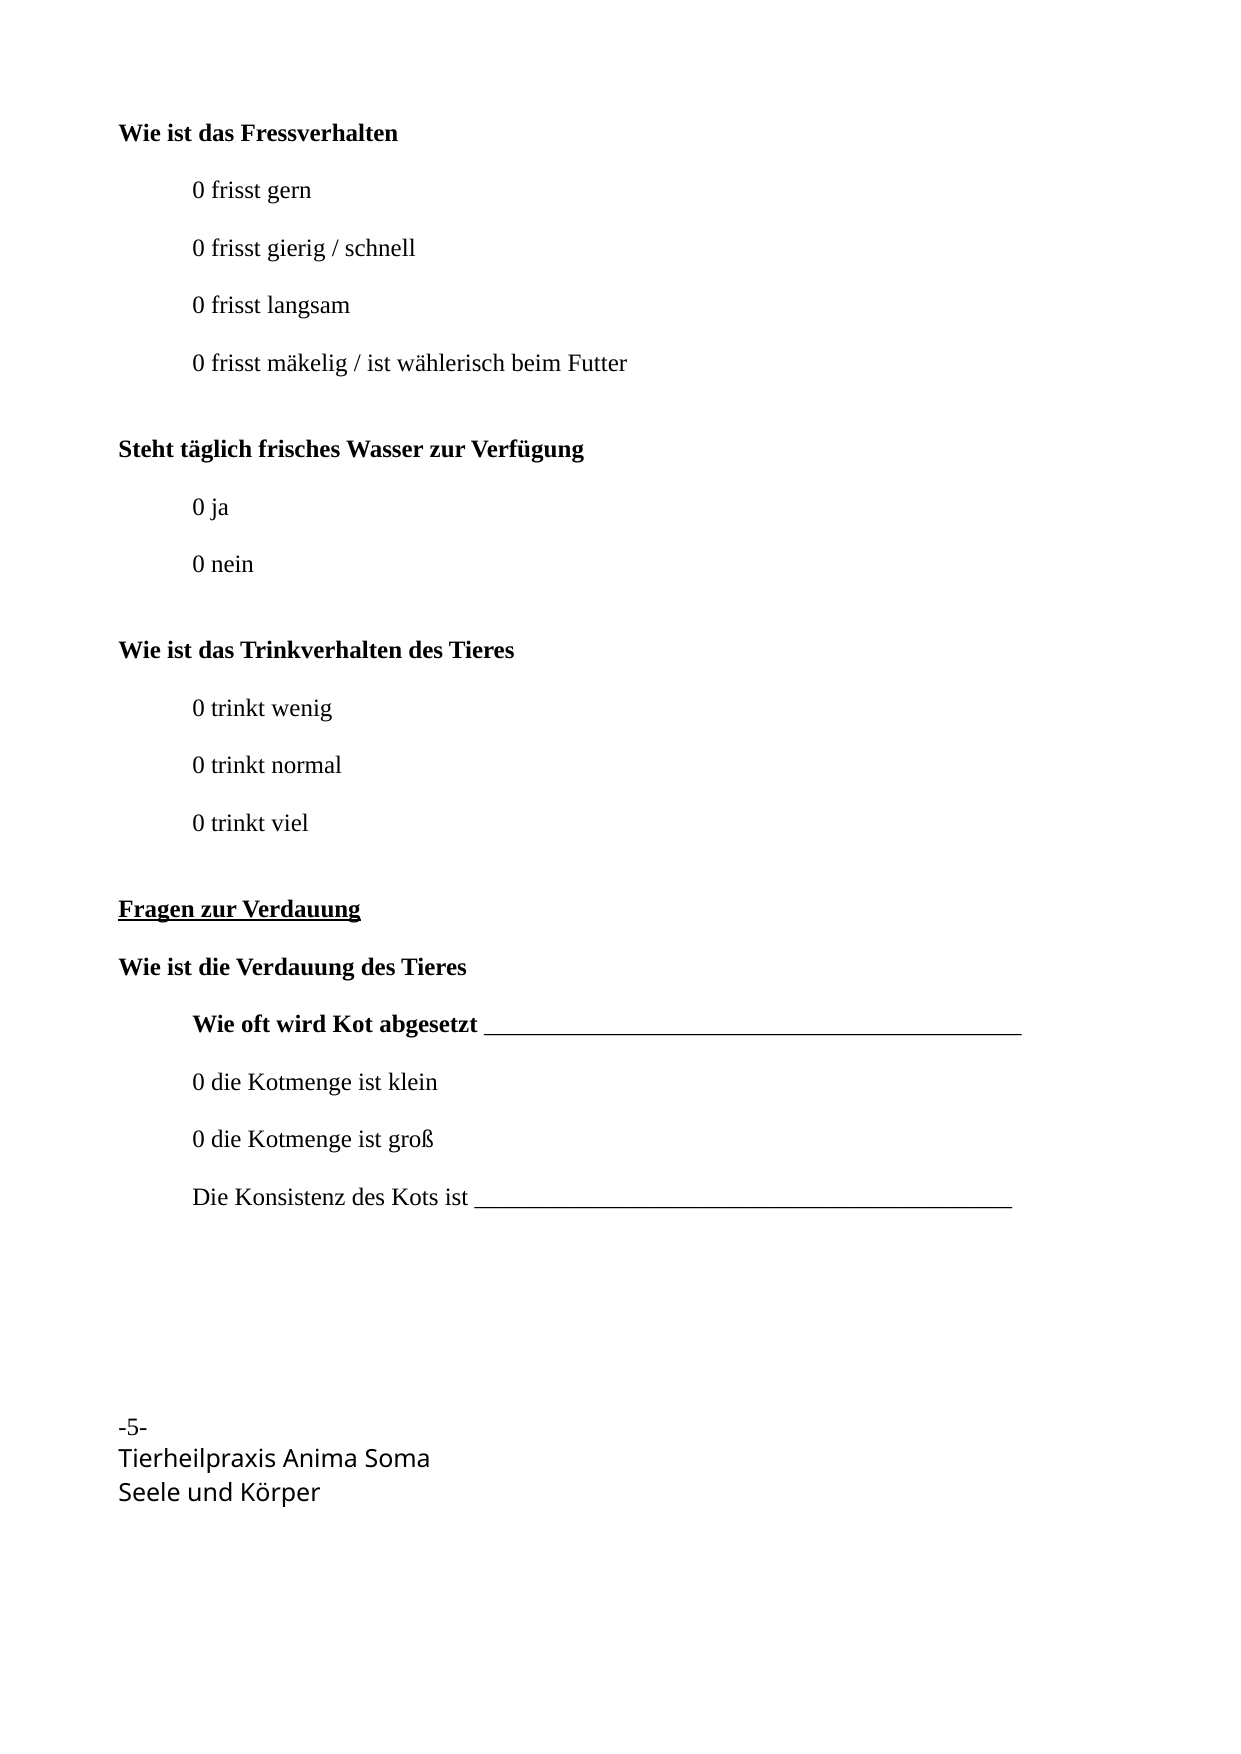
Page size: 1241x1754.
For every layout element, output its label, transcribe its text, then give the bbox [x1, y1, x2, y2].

text Wie ist das Fressverhalten [118, 118, 1122, 147]
text Seele und Körper [118, 1475, 1122, 1509]
text 0 frisst gierig / schnell [118, 233, 1122, 262]
text 0 die Kotmenge ist groß [118, 1124, 1122, 1153]
text -5- [118, 1412, 1122, 1441]
text Wie oft wird Kot abgesetzt ___________________________________________ [118, 1009, 1122, 1038]
text Wie ist das Trinkverhalten des Tieres [118, 636, 1122, 664]
text 0 frisst gern [118, 176, 1122, 204]
text 0 trinkt viel [118, 808, 1122, 837]
text Fragen zur Verdauung [118, 894, 1122, 923]
text 0 trinkt wenig [118, 693, 1122, 722]
text 0 ja [118, 492, 1122, 521]
text Steht täglich frisches Wasser zur Verfügung [118, 434, 1122, 463]
text Die Konsistenz des Kots ist ___________________________________________ [118, 1182, 1122, 1211]
text 0 nein [118, 549, 1122, 578]
text 0 frisst mäkelig / ist wählerisch beim Futter [118, 348, 1122, 377]
text 0 frisst langsam [118, 291, 1122, 319]
text 0 trinkt normal [118, 751, 1122, 779]
text Tierheilpraxis Anima Soma [118, 1441, 1122, 1475]
text 0 die Kotmenge ist klein [118, 1067, 1122, 1096]
text Wie ist die Verdauung des Tieres [118, 952, 1122, 981]
